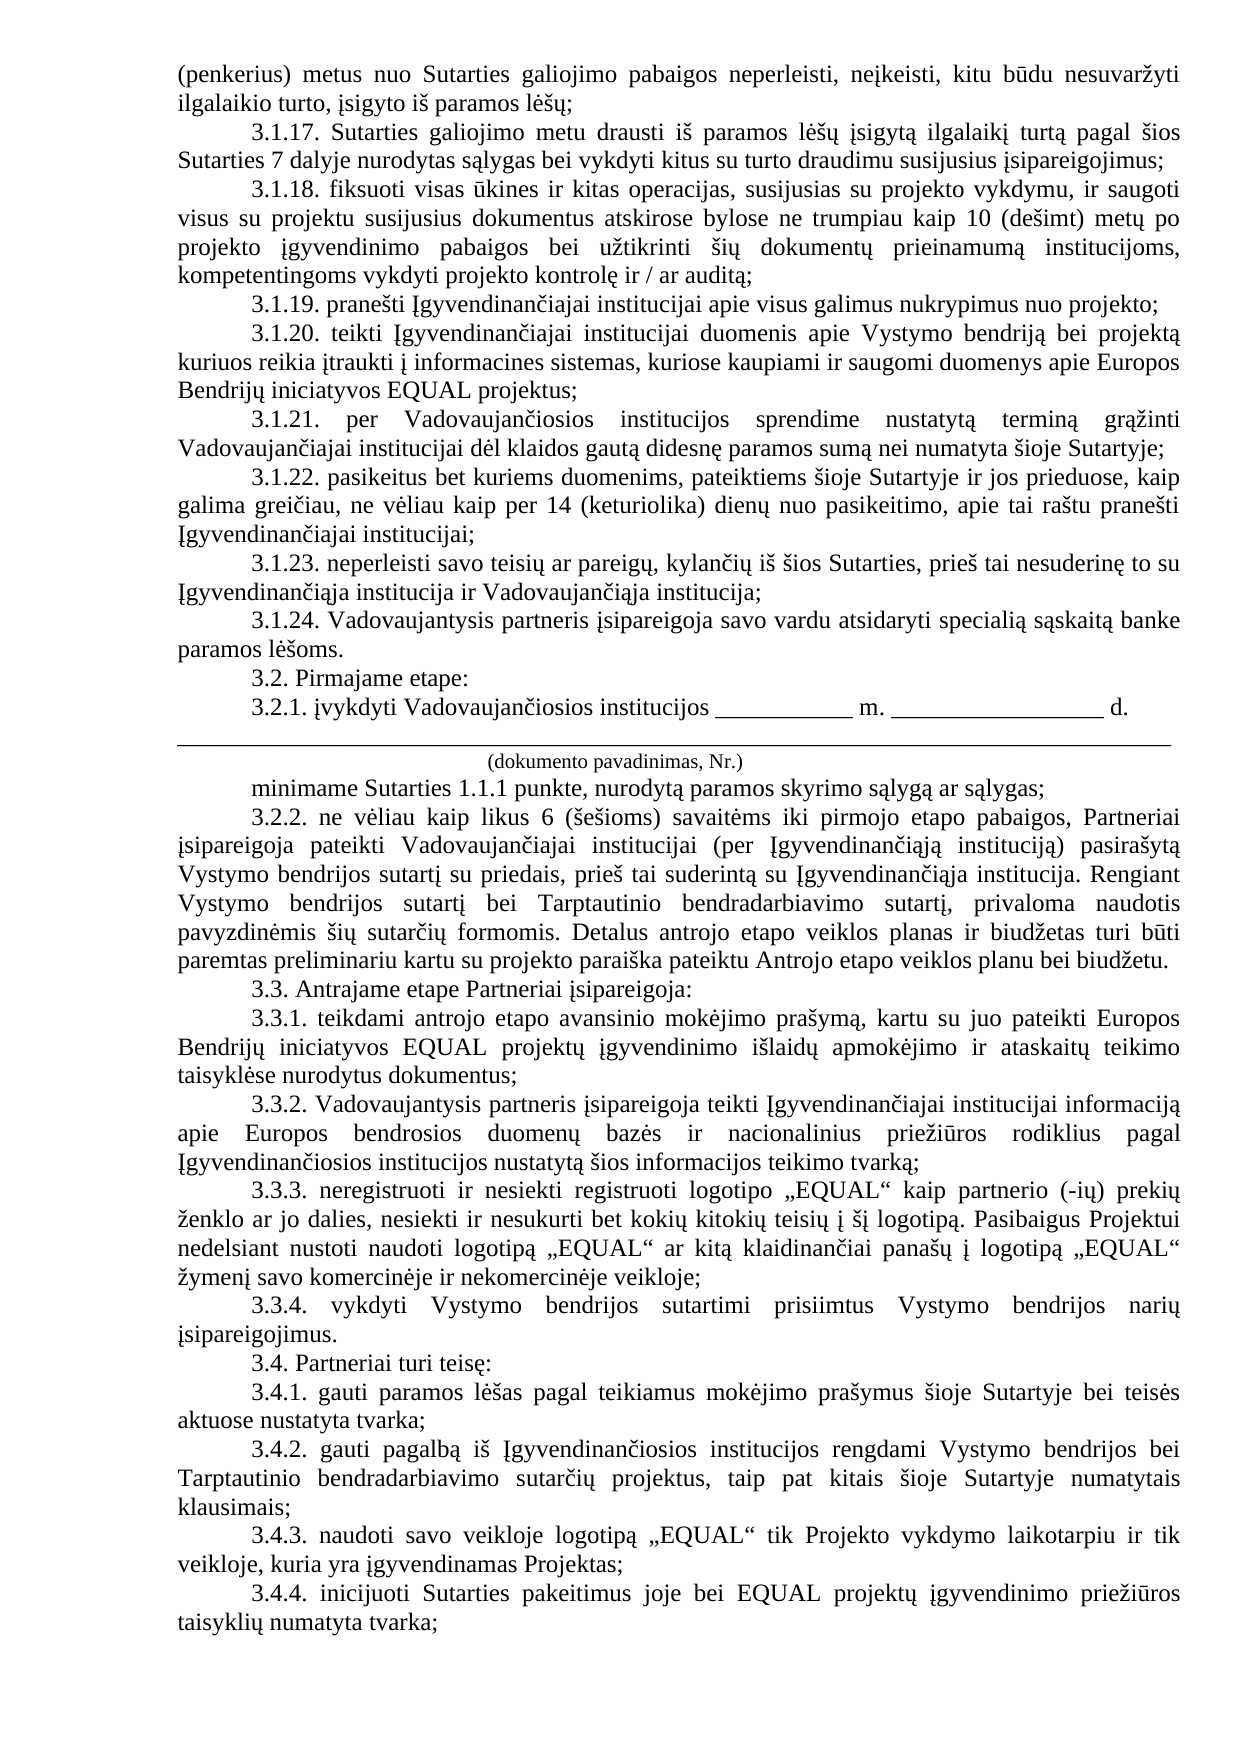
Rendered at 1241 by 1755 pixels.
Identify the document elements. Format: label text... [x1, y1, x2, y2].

text 3.4.3. naudoti savo veikloje logotipą „EQUAL“ tik Projekto vykdymo laikotarpiu ir tik veikloje, kuria yra įgyvendinamas Projektas; [177, 1521, 1181, 1578]
text 3.1.19. pranešti Įgyvendinančiajai institucijai apie visus galimus nukrypimus nuo projekto; [177, 289, 1181, 318]
text 3.3. Antrajame etape Partneriai įsipareigoja: [177, 974, 1181, 1003]
text 3.4.1. gauti paramos lėšas pagal teikiamus mokėjimo prašymus šioje Sutartyje bei teisės aktuose nustatyta tvarka; [177, 1377, 1181, 1434]
text 3.3.1. teikdami antrojo etapo avansinio mokėjimo prašymą, kartu su juo pateikti Europos Bendrijų iniciatyvos EQUAL projektų įgyvendinimo išlaidų apmokėjimo ir ataskaitų teikimo taisyklėse nurodytus dokumentus; [177, 1003, 1181, 1089]
text 3.3.2. Vadovaujantysis partneris įsipareigoja teikti Įgyvendinančiajai institucijai informaciją apie Europos bendrosios duomenų bazės ir nacionalinius priežiūros rodiklius pagal Įgyvendinančiosios institucijos nustatytą šios informacijos teikimo tvarką; [177, 1089, 1181, 1176]
text 3.1.18. fiksuoti visas ūkines ir kitas operacijas, susijusias su projekto vykdymu, ir saugoti visus su projektu susijusius dokumentus atskirose bylose ne trumpiau kaip 10 (dešimt) metų po projekto įgyvendinimo pabaigos bei užtikrinti šių dokumentų prieinamumą institucijoms, kompetentingoms vykdyti projekto kontrolę ir / ar auditą; [177, 174, 1181, 289]
text 3.4.4. inicijuoti Sutarties pakeitimus joje bei EQUAL projektų įgyvendinimo priežiūros taisyklių numatyta tvarka; [177, 1578, 1181, 1636]
text 3.4.2. gauti pagalbą iš Įgyvendinančiosios institucijos rengdami Vystymo bendrijos bei Tarptautinio bendradarbiavimo sutarčių projektus, taip pat kitais šioje Sutartyje numatytais klausimais; [177, 1434, 1181, 1521]
text 3.1.21. per Vadovaujančiosios institucijos sprendime nustatytą terminą grąžinti Vadovaujančiajai institucijai dėl klaidos gautą didesnę paramos sumą nei numatyta šioje Sutartyje; [177, 404, 1181, 462]
text 3.1.17. Sutarties galiojimo metu drausti iš paramos lėšų įsigytą ilgalaikį turtą pagal šios Sutarties 7 dalyje nurodytas sąlygas bei vykdyti kitus su turto draudimu susijusius įsipareigojimus; [177, 117, 1181, 174]
text 3.1.20. teikti Įgyvendinančiajai institucijai duomenis apie Vystymo bendriją bei projektą kuriuos reikia įtraukti į informacines sistemas, kuriose kaupiami ir saugomi duomenys apie Europos Bendrijų iniciatyvos EQUAL projektus; [177, 318, 1181, 404]
text 3.2. Pirmajame etape: [177, 663, 1181, 692]
text 3.3.4. vykdyti Vystymo bendrijos sutartimi prisiimtus Vystymo bendrijos narių įsipareigojimus. [177, 1291, 1181, 1348]
text 3.1.24. Vadovaujantysis partneris įsipareigoja savo vardu atsidaryti specialią sąskaitą banke paramos lėšoms. [177, 605, 1181, 663]
text minimame Sutarties 1.1.1 punkte, nurodytą paramos skyrimo sąlygą ar sąlygas; [177, 773, 1181, 802]
text 3.2.1. įvykdyti Vadovaujančiosios institucijos ___________ m. _________________ d. [177, 692, 1181, 720]
text 3.1.22. pasikeitus bet kuriems duomenims, pateiktiems šioje Sutartyje ir jos prieduose, kaip galima greičiau, ne vėliau kaip per 14 (keturiolika) dienų nuo pasikeitimo, apie tai raštu pranešti Įgyvendinančiajai institucijai; [177, 462, 1181, 548]
text (penkerius) metus nuo Sutarties galiojimo pabaigos neperleisti, neįkeisti, kitu būdu nesuvaržyti ilgalaikio turto, įsigyto iš paramos lėšų; [177, 59, 1181, 117]
text 3.4. Partneriai turi teisę: [177, 1348, 1181, 1377]
text 3.2.2. ne vėliau kaip likus 6 (šešioms) savaitėms iki pirmojo etapo pabaigos, Partneriai įsipareigoja pateikti Vadovaujančiajai institucijai (per Įgyvendinančiąją instituciją) pasirašytą Vystymo bendrijos sutartį su priedais, prieš tai suderintą su Įgyvendinančiąja institucija. Rengiant Vystymo bendrijos sutartį bei Tarptautinio bendradarbiavimo sutartį, privaloma naudotis pavyzdinėmis šių sutarčių formomis. Detalus antrojo etapo veiklos planas ir biudžetas turi būti paremtas preliminariu kartu su projekto paraiška pateiktu Antrojo etapo veiklos planu bei biudžetu. [177, 802, 1181, 974]
text 3.3.3. neregistruoti ir nesiekti registruoti logotipo „EQUAL“ kaip partnerio (-ių) prekių ženklo ar jo dalies, nesiekti ir nesukurti bet kokių kitokių teisių į šį logotipą. Pasibaigus Projektui nedelsiant nustoti naudoti logotipą „EQUAL“ ar kitą klaidinančiai panašų į logotipą „EQUAL“ žymenį savo komercinėje ir nekomercinėje veikloje; [177, 1176, 1181, 1291]
text 3.1.23. neperleisti savo teisių ar pareigų, kylančių iš šios Sutarties, prieš tai nesuderinę to su Įgyvendinančiąja institucija ir Vadovaujančiąja institucija; [177, 548, 1181, 605]
text (dokumento pavadinimas, Nr.) [177, 749, 1181, 773]
